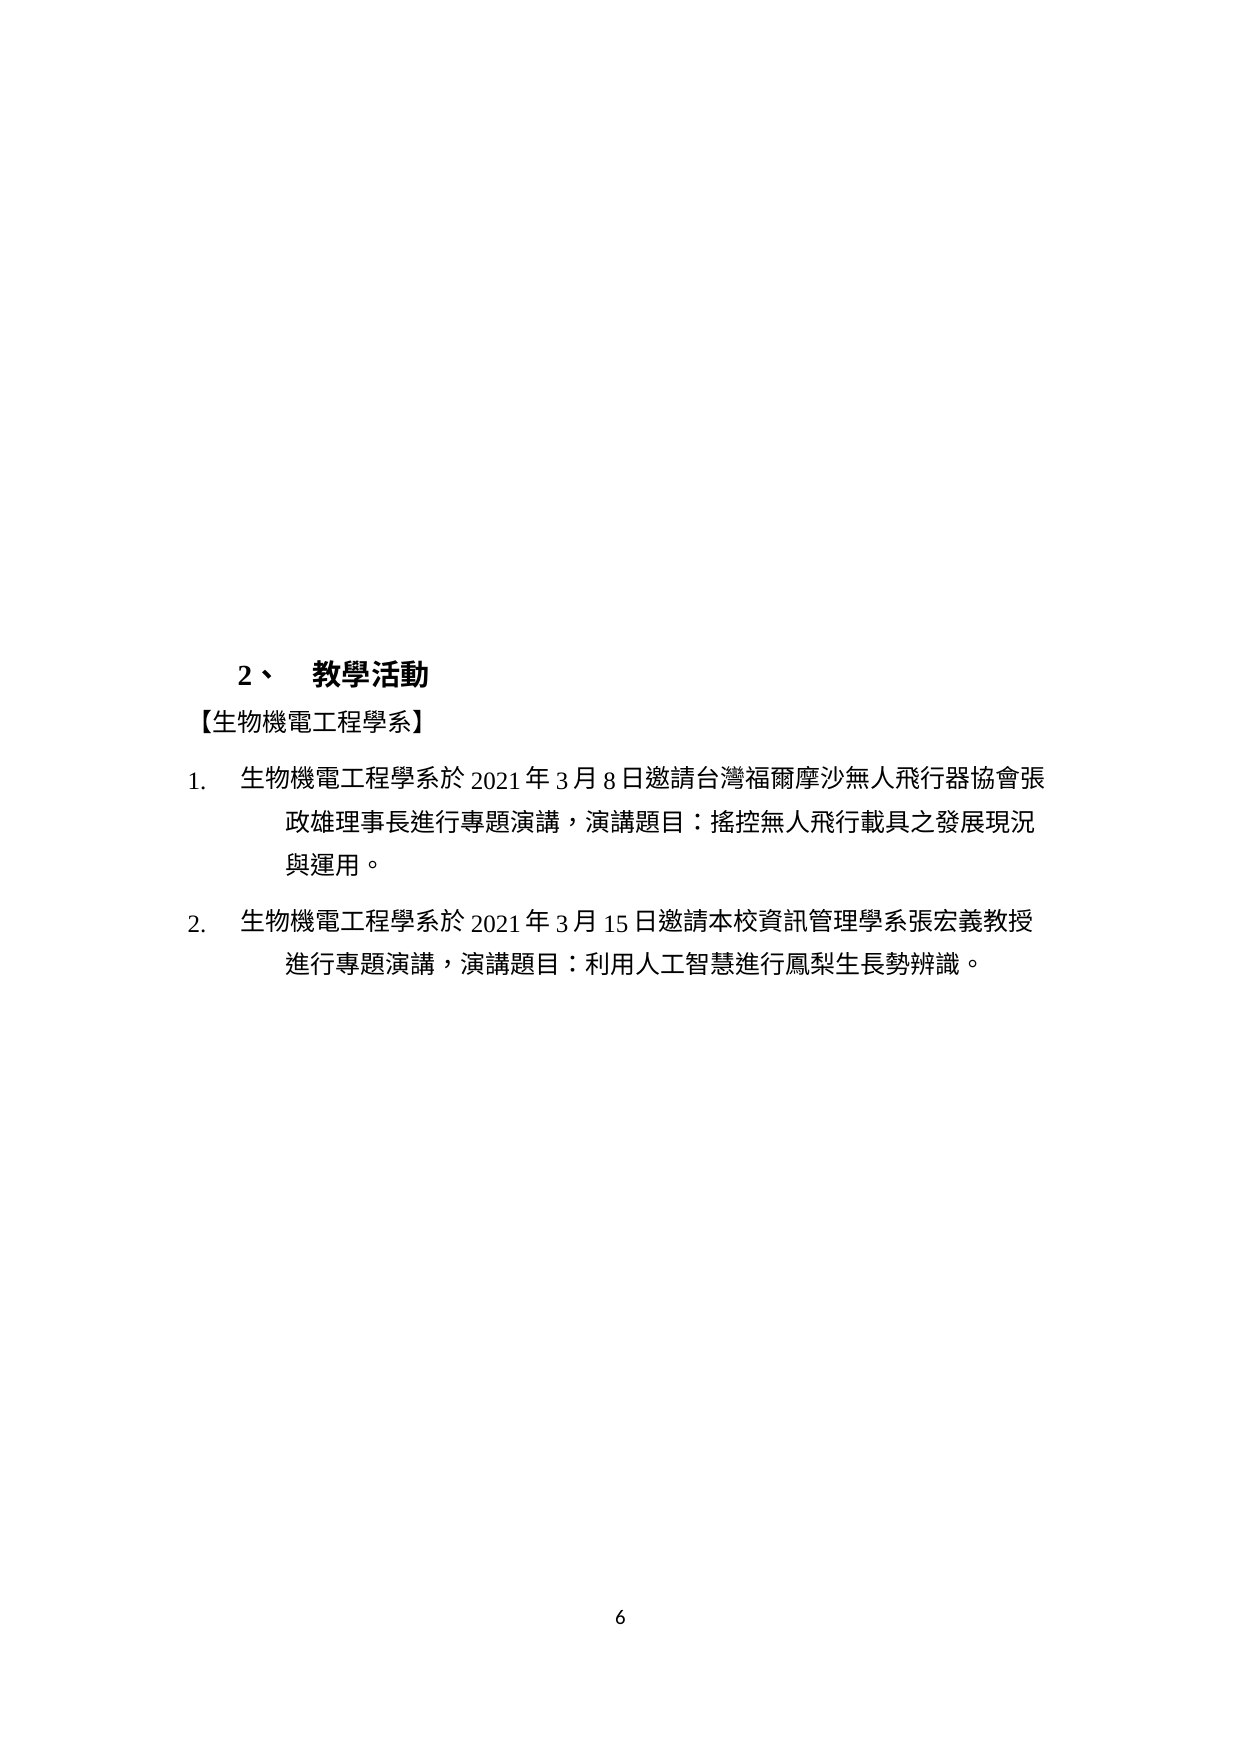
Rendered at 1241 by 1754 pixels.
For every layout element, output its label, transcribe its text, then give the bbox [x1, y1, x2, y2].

list 生物機電工程學系於2021年3月8日邀請台灣福爾摩沙無人飛行器協會張政雄理事長進行專題演講，演講題目：搖控無人飛行載具之發展現況與運用。 [187, 759, 1053, 882]
list 教學活動 [237, 652, 1053, 694]
list 生物機電工程學系於2021年3月15日邀請本校資訊管理學系張宏義教授進行專題演講，演講題目：利用人工智慧進行鳳梨生長勢辨識。 [187, 901, 1053, 981]
text 【生物機電工程學系】 [187, 703, 1053, 739]
